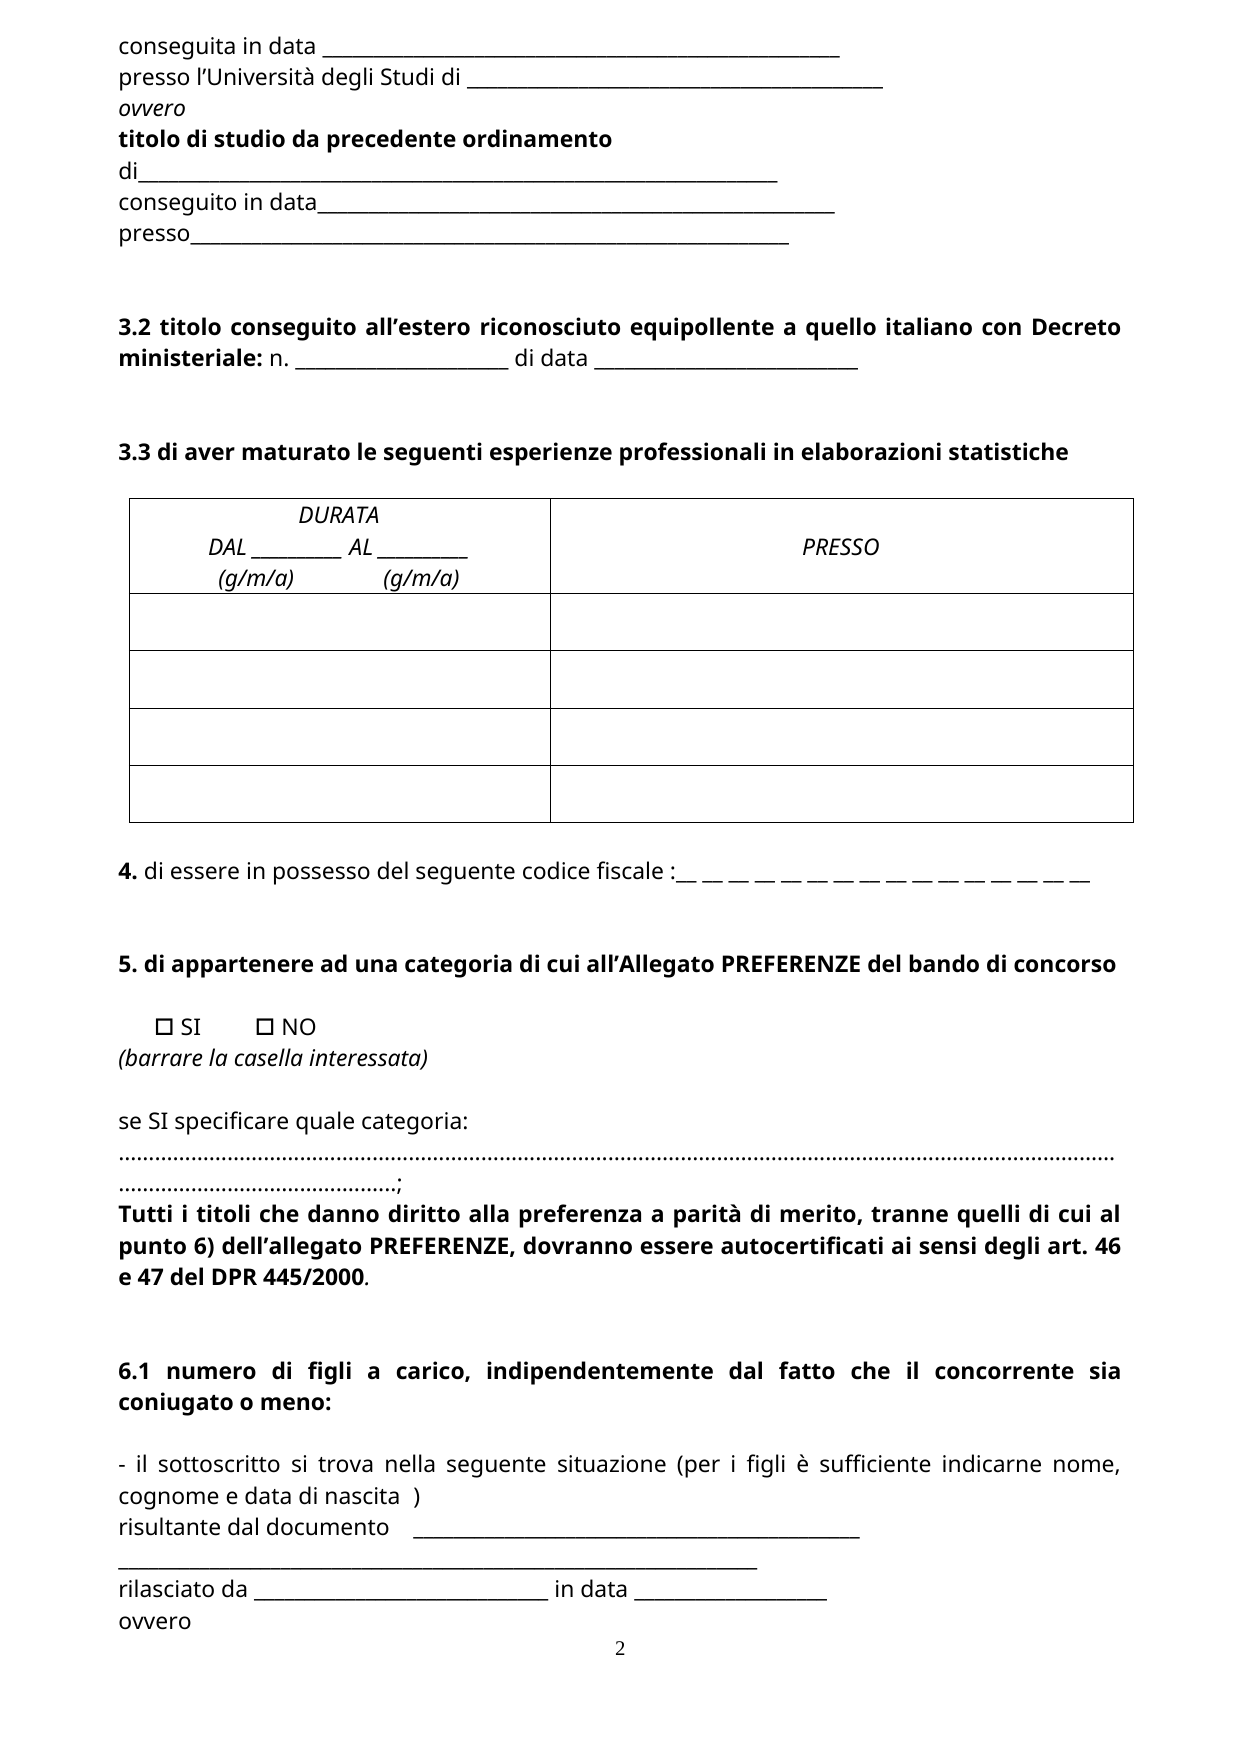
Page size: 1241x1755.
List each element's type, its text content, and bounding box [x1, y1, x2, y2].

text 6.1 numero di figli a carico, indipendentemente dal fatto che il concorrente sia coniugato o meno: [118, 1354, 1122, 1417]
table_cell [130, 709, 550, 765]
text - il sottoscritto si trova nella seguente situazione (per i figli è sufficiente indicarne nome, cognome e data di nascita ) [118, 1448, 1122, 1511]
table_cell [130, 594, 550, 650]
text presso l’Università degli Studi di _________________________________________ [118, 61, 1122, 92]
text se SI specificare quale categoria: [118, 1104, 1122, 1136]
text rilasciato da _____________________________ in data ___________________ [118, 1573, 1122, 1604]
text 3.2 titolo conseguito all’estero riconosciuto equipollente a quello italiano con Decreto ministeriale: n. _____________________ di data __________________________ [118, 311, 1122, 373]
table_header PRESSO [551, 499, 1133, 593]
text  SI  NO [118, 1011, 1122, 1042]
text 4. di essere in possesso del seguente codice fiscale :__ __ __ __ __ __ __ __ __ __ __ __ __ __ __ __ [118, 854, 1122, 886]
text titolo di studio da precedente ordinamento di_______________________________________________________________ [118, 123, 1122, 186]
text …………………………………………………………………………………………………………………………………………………………………………………….…...; [118, 1136, 1122, 1198]
text presso___________________________________________________________ [118, 217, 1122, 248]
table_cell [551, 594, 1133, 650]
table_cell [130, 651, 550, 708]
text ovvero [118, 92, 1122, 123]
text conseguita in data ___________________________________________________ [118, 29, 1122, 61]
text 3.3 di aver maturato le seguenti esperienze professionali in elaborazioni statistiche [118, 436, 1122, 467]
text _______________________________________________________________ [118, 1542, 1122, 1573]
table_cell [551, 766, 1133, 822]
table_cell [551, 651, 1133, 708]
text risultante dal documento ____________________________________________ [118, 1511, 1122, 1542]
text ovvero [118, 1604, 1122, 1636]
text Tutti i titoli che danno diritto alla preferenza a parità di merito, tranne quelli di cui al punto 6) dell’allegato PREFERENZE, dovranno essere autocertificati ai sensi degli art. 46 e 47 del DPR 445/2000. [118, 1198, 1122, 1292]
table_header DURATA DAL __________ AL __________ (g/m/a) (g/m/a) [130, 499, 550, 593]
table_cell [130, 766, 550, 822]
text (barrare la casella interessata) [118, 1042, 1122, 1073]
text 5. di appartenere ad una categoria di cui all’Allegato PREFERENZE del bando di concorso [118, 948, 1122, 979]
table_cell [551, 709, 1133, 765]
text conseguito in data___________________________________________________ [118, 186, 1122, 217]
